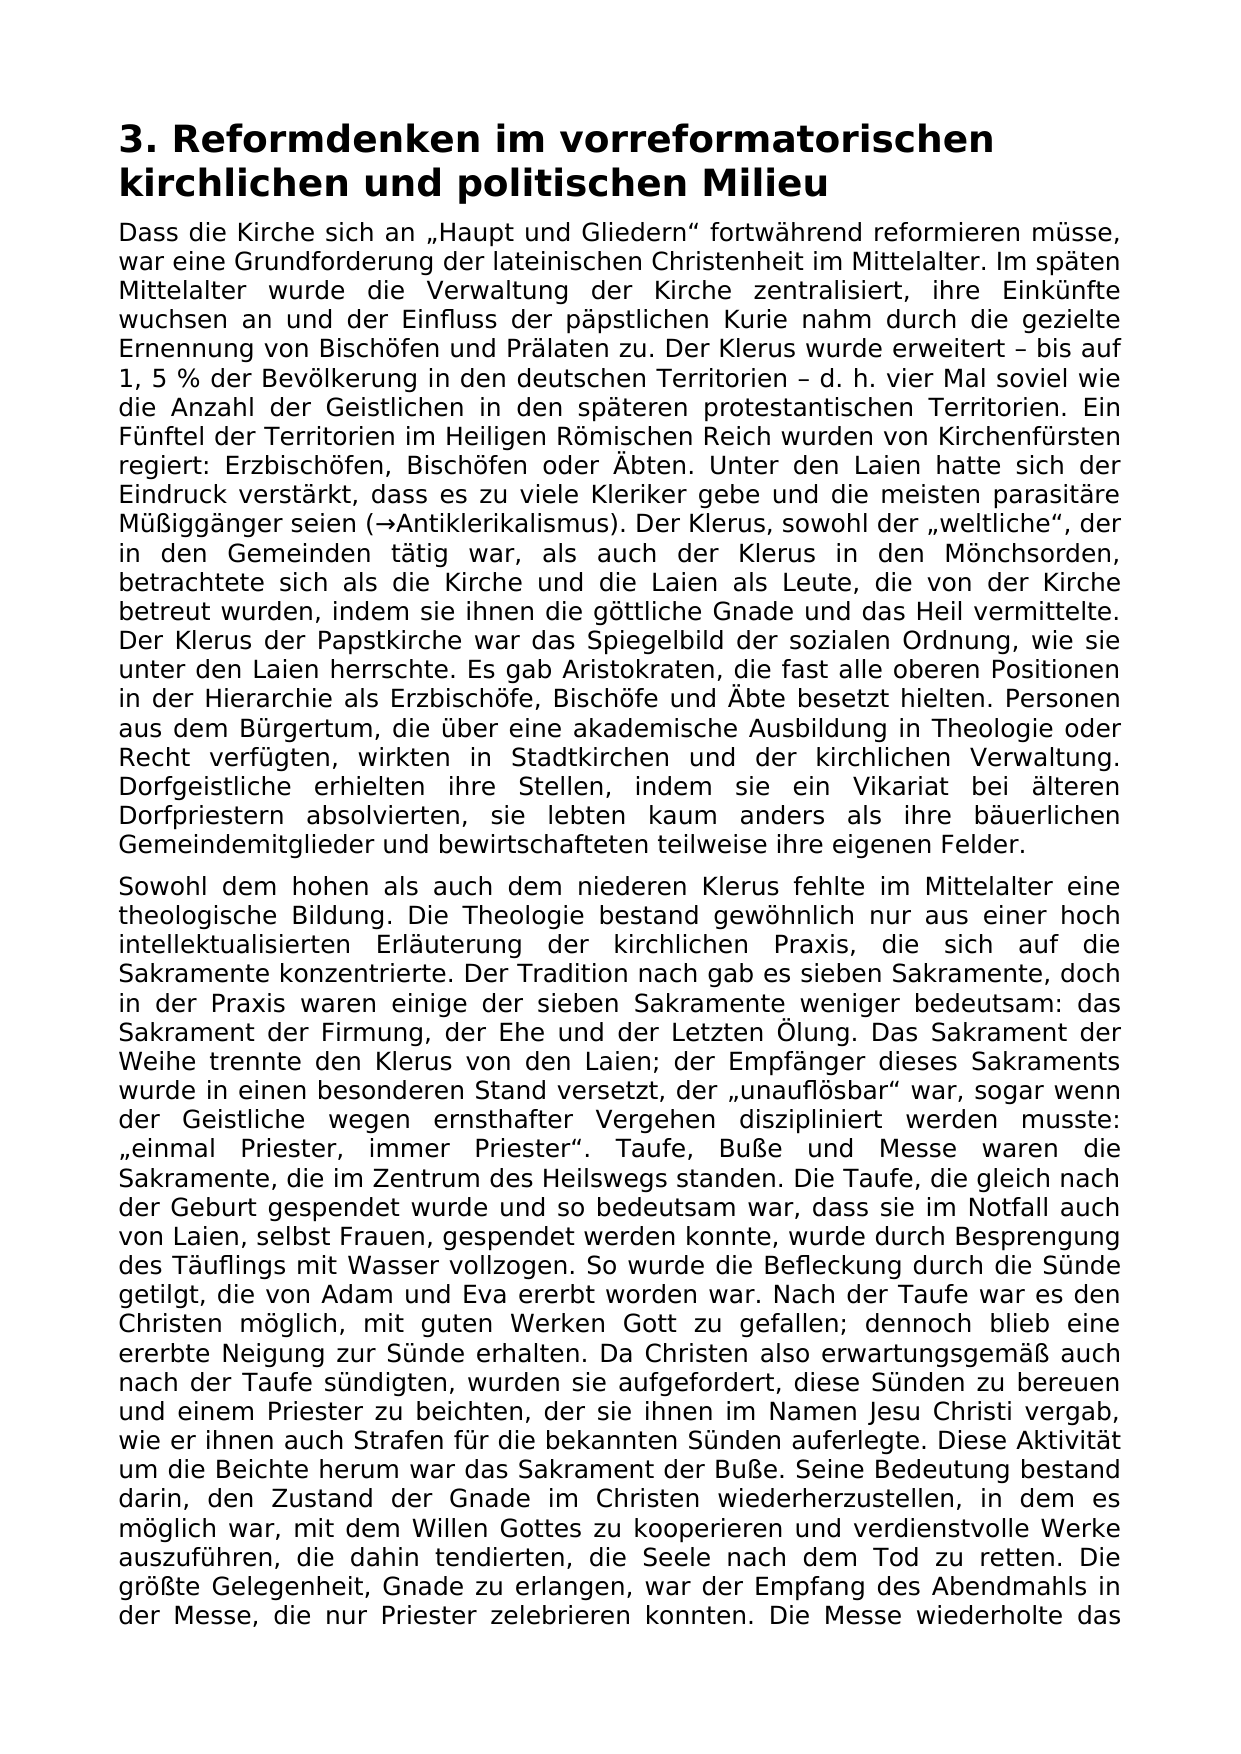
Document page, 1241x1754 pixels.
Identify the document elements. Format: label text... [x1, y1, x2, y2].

text Dass die Kirche sich an „Haupt und Gliedern“ fortwährend reformieren müsse, war eine Grundforderung der lateinischen Christenheit im Mittelalter. Im späten Mittelalter wurde die Verwaltung der Kirche zentralisiert, ihre Einkünfte wuchsen an und der Einfluss der päpstlichen Kurie nahm durch die gezielte Ernennung von Bischöfen und Prälaten zu. Der Klerus wurde erweitert – bis auf 1, 5 % der Bevölkerung in den deutschen Territorien – d. h. vier Mal soviel wie die Anzahl der Geistlichen in den späteren protestantischen Territorien. Ein Fünftel der Territorien im Heiligen Römischen Reich wurden von Kirchenfürsten regiert: Erzbischöfen, Bischöfen oder Äbten. Unter den Laien hatte sich der Eindruck verstärkt, dass es zu viele Kleriker gebe und die meisten parasitäre Müßiggänger seien (→Antiklerikalismus). Der Klerus, sowohl der „weltliche“, der in den Gemeinden tätig war, als auch der Klerus in den Mönchsorden, betrachtete sich als die Kirche und die Laien als Leute, die von der Kirche betreut wurden, indem sie ihnen die göttliche Gnade und das Heil vermittelte. Der Klerus der Papstkirche war das Spiegelbild der sozialen Ordnung, wie sie unter den Laien herrschte. Es gab Aristokraten, die fast alle oberen Positionen in der Hierarchie als Erzbischöfe, Bischöfe und Äbte besetzt hielten. Personen aus dem Bürgertum, die über eine akademische Ausbildung in Theologie oder Recht verfügten, wirkten in Stadtkirchen und der kirchlichen Verwaltung. Dorfgeistliche erhielten ihre Stellen, indem sie ein Vikariat bei älteren Dorfpriestern absolvierten, sie lebten kaum anders als ihre bäuerlichen Gemeindemitglieder und bewirtschafteten teilweise ihre eigenen Felder. [118, 218, 1122, 859]
text Sowohl dem hohen als auch dem niederen Klerus fehlte im Mittelalter eine theologische Bildung. Die Theologie bestand gewöhnlich nur aus einer hoch intellektualisierten Erläuterung der kirchlichen Praxis, die sich auf die Sakramente konzentrierte. Der Tradition nach gab es sieben Sakramente, doch in der Praxis waren einige der sieben Sakramente weniger bedeutsam: das Sakrament der Firmung, der Ehe und der Letzten Ölung. Das Sakrament der Weihe trennte den Klerus von den Laien; der Empfänger dieses Sakraments wurde in einen besonderen Stand versetzt, der „unauflösbar“ war, sogar wenn der Geistliche wegen ernsthafter Vergehen diszipliniert werden musste: „einmal Priester, immer Priester“. Taufe, Buße und Messe waren die Sakramente, die im Zentrum des Heilswegs standen. Die Taufe, die gleich nach der Geburt gespendet wurde und so bedeutsam war, dass sie im Notfall auch von Laien, selbst Frauen, gespendet werden konnte, wurde durch Besprengung des Täuflings mit Wasser vollzogen. So wurde die Befleckung durch die Sünde getilgt, die von Adam und Eva ererbt worden war. Nach der Taufe war es den Christen möglich, mit guten Werken Gott zu gefallen; dennoch blieb eine ererbte Neigung zur Sünde erhalten. Da Christen also erwartungsgemäß auch nach der Taufe sündigten, wurden sie aufgefordert, diese Sünden zu bereuen und einem Priester zu beichten, der sie ihnen im Namen Jesu Christi vergab, wie er ihnen auch Strafen für die bekannten Sünden auferlegte. Diese Aktivität um die Beichte herum war das Sakrament der Buße. Seine Bedeutung bestand darin, den Zustand der Gnade im Christen wiederherzustellen, in dem es möglich war, mit dem Willen Gottes zu kooperieren und verdienstvolle Werke auszuführen, die dahin tendierten, die Seele nach dem Tod zu retten. Die größte Gelegenheit, Gnade zu erlangen, war der Empfang des Abendmahls in der Messe, die nur Priester zelebrieren konnten. Die Messe wiederholte das [118, 872, 1122, 1630]
subtitle 3. Reformdenken im vorreformatorischen kirchlichen und politischen Milieu [118, 118, 1122, 205]
